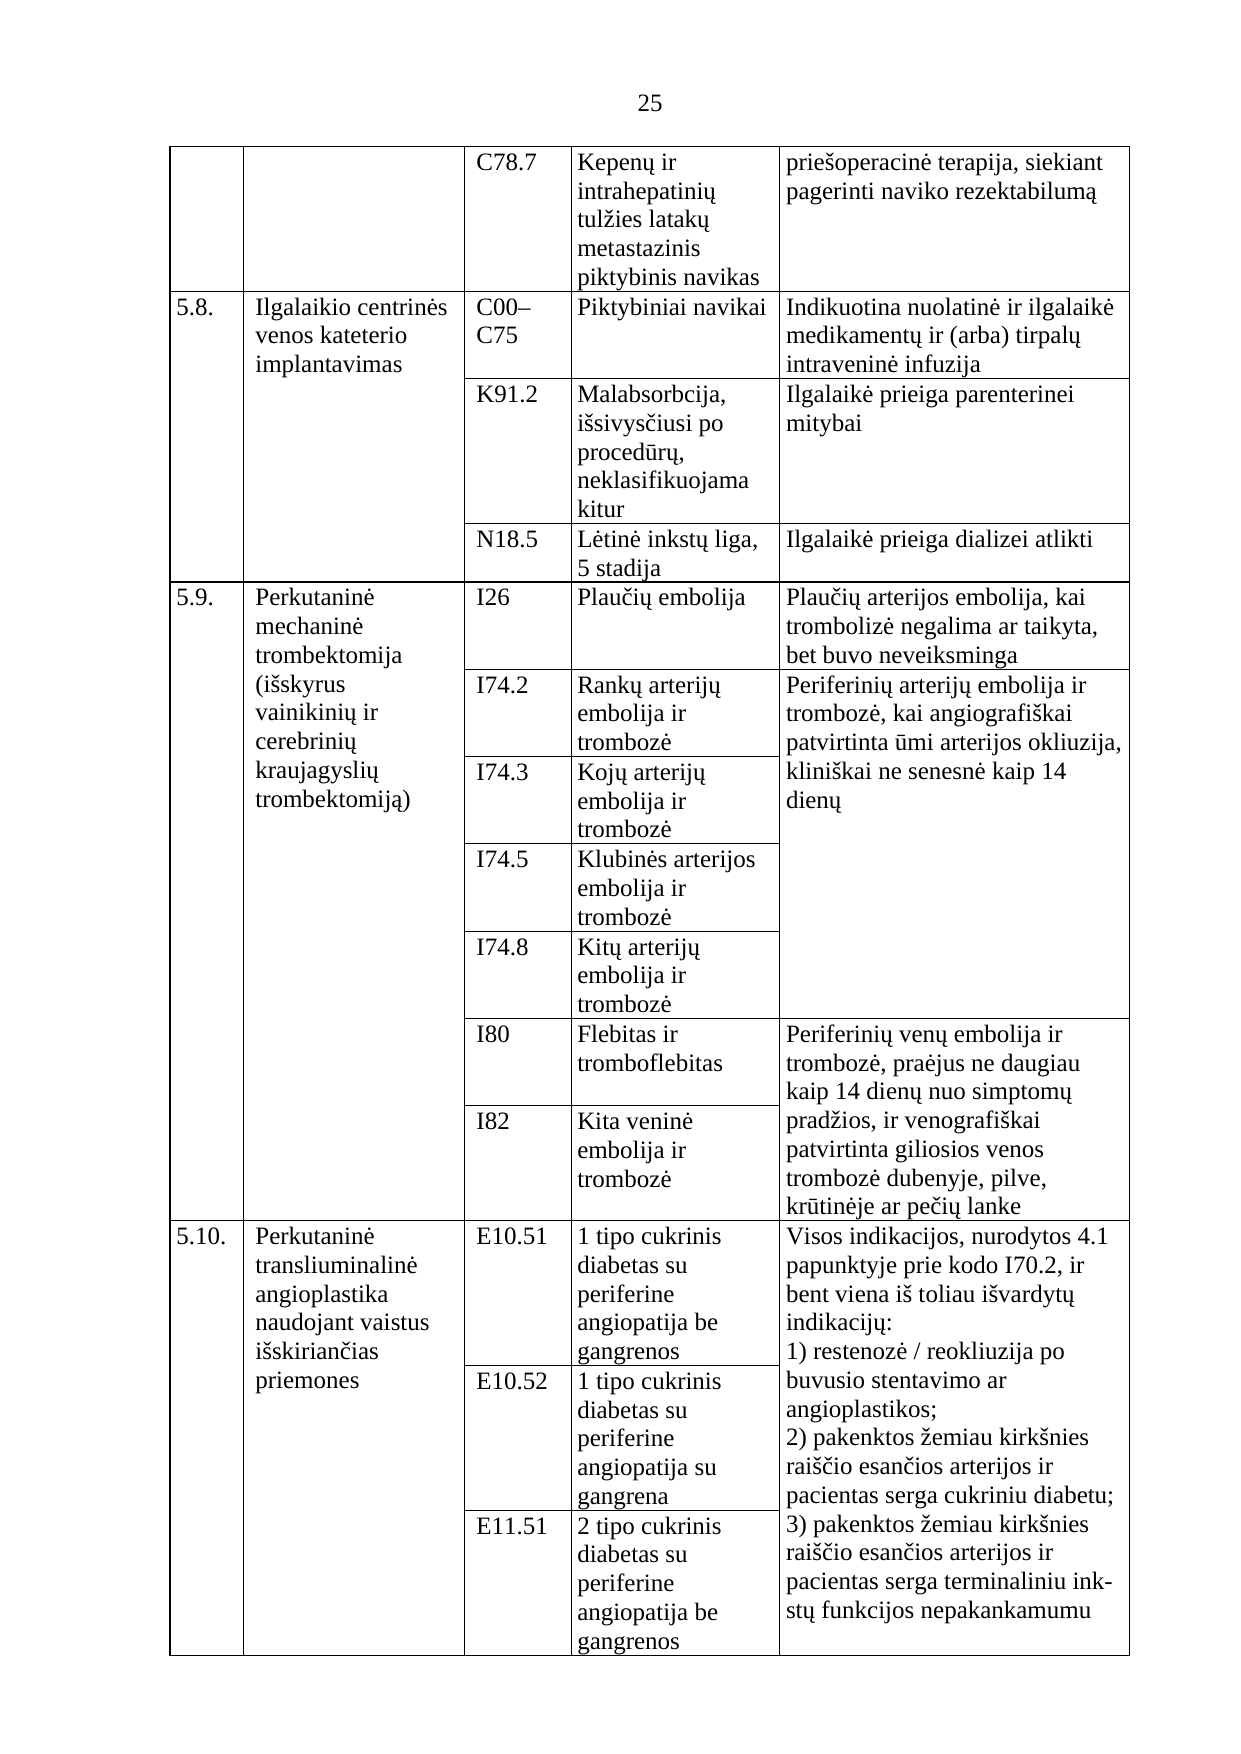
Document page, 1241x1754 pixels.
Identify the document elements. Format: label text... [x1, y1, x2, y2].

table_cell 2 tipo cukrinis diabetas su periferine angiopatija be gangrenos [572, 1511, 779, 1654]
table_cell I74.2 [465, 670, 571, 756]
table_cell C00–C75 [465, 292, 571, 378]
table_cell [244, 147, 464, 291]
table_cell priešoperacinė terapija, siekiant pagerinti naviko rezektabilumą [780, 147, 1129, 291]
table_cell Kepenų ir intrahepatinių tulžies latakų metastazinis piktybinis navikas [572, 147, 779, 291]
table_cell Ilgalaikio centrinės venos kateterio implantavimas [244, 292, 464, 581]
table_cell Kita veninė embolija ir trombozė [572, 1106, 779, 1220]
table_cell I26 [465, 583, 571, 669]
table_cell 1 tipo cukrinis diabetas su periferine angiopatija su gangrena [572, 1366, 779, 1510]
table_cell E10.52 [465, 1366, 571, 1510]
table_cell Perkutaninė transliuminalinė angioplastika naudojant vaistus išskiriančias priemones [244, 1221, 464, 1654]
table_cell Plaučių arterijos embolija, kai trombolizė negalima ar taikyta, bet buvo neveiksminga [780, 583, 1129, 669]
table_cell I80 [465, 1019, 571, 1105]
table_cell I74.5 [465, 844, 571, 931]
table_cell Malabsorbcija, išsivysčiusi po procedūrų, neklasifikuojama kitur [572, 379, 779, 523]
table_cell 1 tipo cukrinis diabetas su periferine angiopatija be gangrenos [572, 1221, 779, 1365]
table_cell E10.51 [465, 1221, 571, 1365]
table_cell Plaučių embolija [572, 583, 779, 669]
table_cell I82 [465, 1106, 571, 1220]
table_cell Kojų arterijų embolija ir trombozė [572, 757, 779, 843]
table_cell E11.51 [465, 1511, 571, 1654]
table_cell Flebitas ir tromboflebitas [572, 1019, 779, 1105]
table_cell Lėtinė inkstų liga, 5 stadija [572, 524, 779, 581]
table_cell Kitų arterijų embolija ir trombozė [572, 932, 779, 1018]
table_cell C78.7 [465, 147, 571, 291]
table_cell Indikuotina nuolatinė ir ilgalaikė medikamentų ir (arba) tirpalų intraveninė infuzija [780, 292, 1129, 378]
table_cell Periferinių arterijų embolija ir trombozė, kai angiografiškai patvirtinta ūmi arterijos okliuzija, kliniškai ne senesnė kaip 14 dienų [780, 670, 1129, 1018]
table_cell Rankų arterijų embolija ir trombozė [572, 670, 779, 756]
table_cell Ilgalaikė prieiga dializei atlikti [780, 524, 1129, 581]
table_cell Periferinių venų embolija ir trombozė, praėjus ne daugiau kaip 14 dienų nuo simptomų pradžios, ir venografiškai patvirtinta giliosios venos trombozė dubenyje, pilve, krūtinėje ar pečių lanke [780, 1019, 1129, 1220]
table_cell K91.2 [465, 379, 571, 523]
table_cell Klubinės arterijos embolija ir trombozė [572, 844, 779, 931]
table_cell Visos indikacijos, nurodytos 4.1 papunktyje prie kodo I70.2, ir bent viena iš toliau išvardytų indikacijų: 1) restenozė / reokliuzija po buvusio stentavimo ar angioplastikos; 2) pakenktos žemiau kirkšnies raiščio esančios arterijos ir pacientas serga cukriniu diabetu; 3) pakenktos žemiau kirkšnies raiščio esančios arterijos ir pacientas serga terminaliniu ink- stų funkcijos nepakankamumu [780, 1221, 1129, 1654]
table_cell I74.3 [465, 757, 571, 843]
table_cell Ilgalaikė prieiga parenterinei mitybai [780, 379, 1129, 523]
table_cell Perkutaninė mechaninė trombektomija (išskyrus vainikinių ir cerebrinių kraujagyslių trombektomiją) [244, 583, 464, 1220]
table_cell N18.5 [465, 524, 571, 581]
table_cell 5.9. [171, 583, 243, 1220]
table_cell [171, 147, 243, 291]
table_cell 5.10. [171, 1221, 243, 1654]
table_cell Piktybiniai navikai [572, 292, 779, 378]
table_cell 5.8. [171, 292, 243, 581]
table_cell I74.8 [465, 932, 571, 1018]
